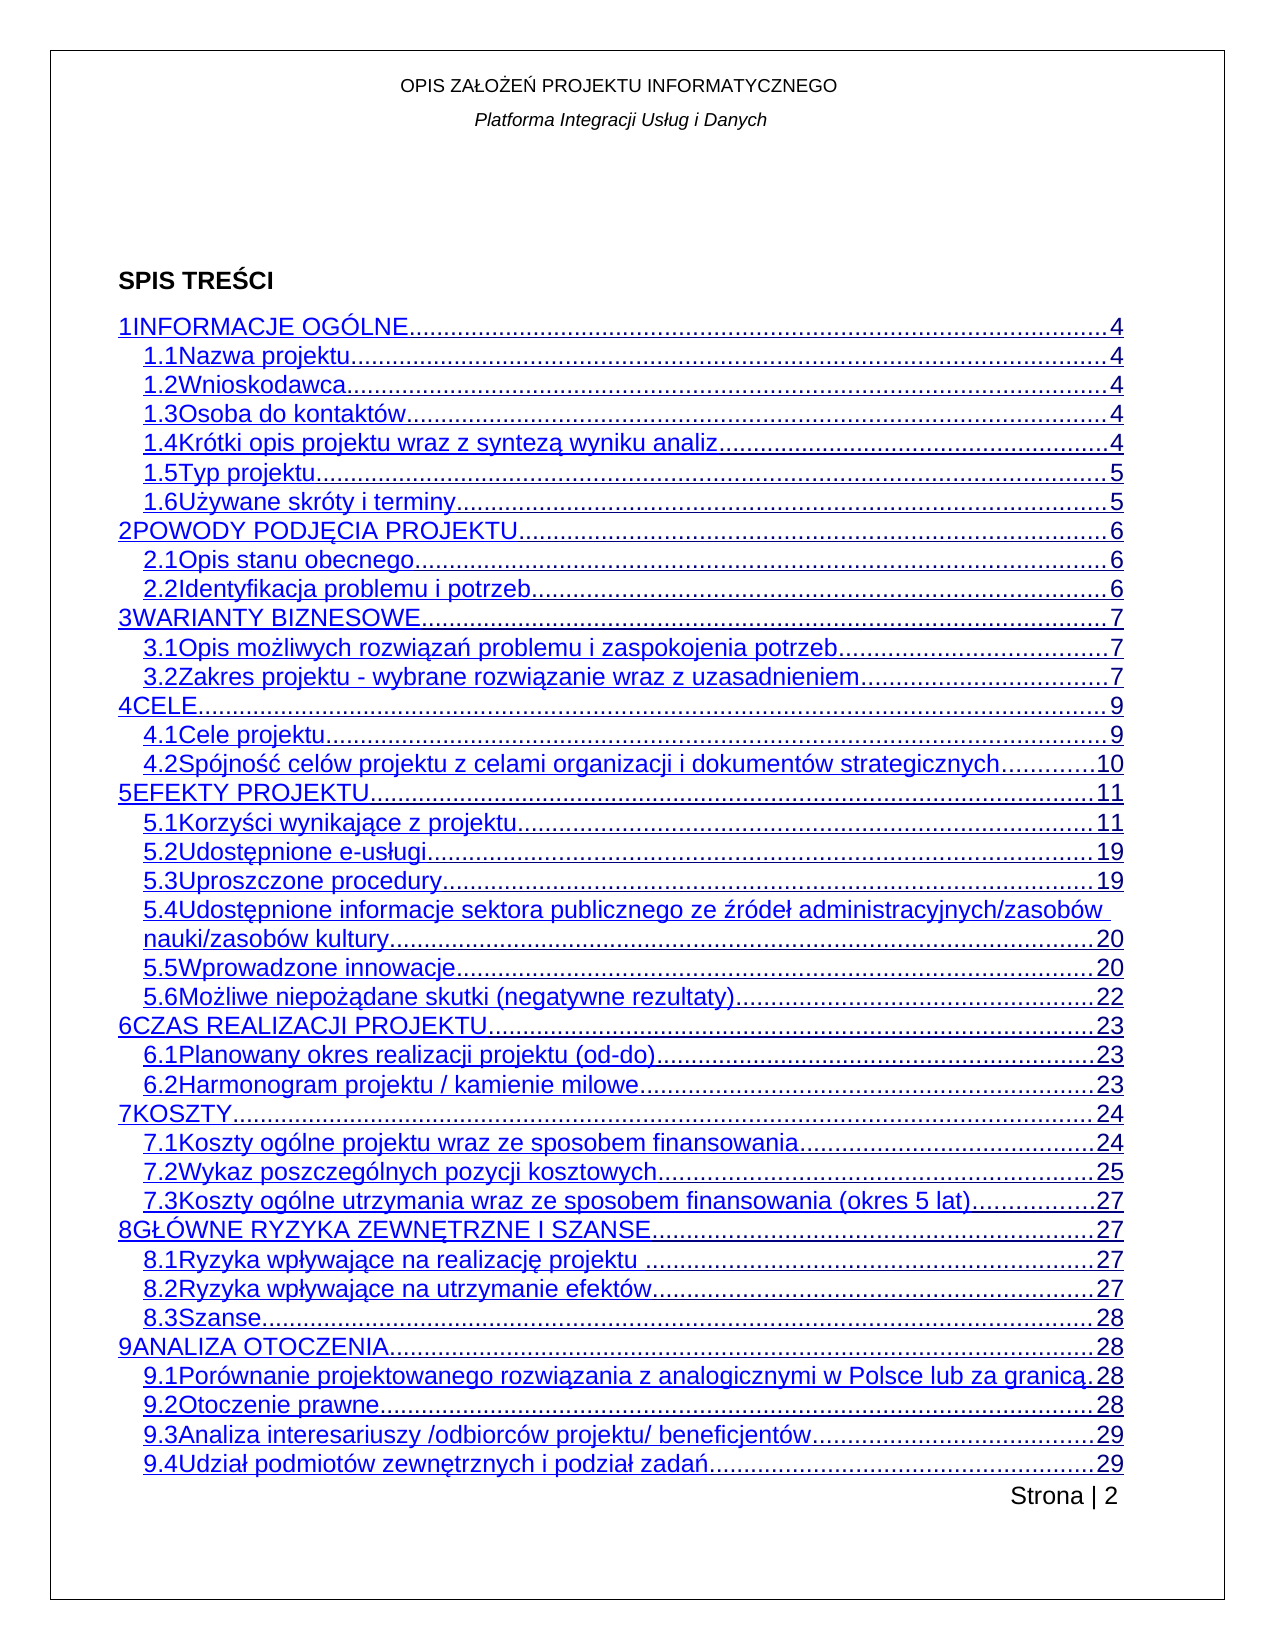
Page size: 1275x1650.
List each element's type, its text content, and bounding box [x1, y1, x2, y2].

text 9.4 Udział podmiotów zewnętrznych i podział zadań 29 [143, 1449, 1125, 1478]
text 9.1 Porównanie projektowanego rozwiązania z analogicznymi w Polsce lub za granicą 28 [143, 1361, 1125, 1391]
text 5.1 Korzyści wynikające z projektu 11 [143, 808, 1125, 837]
text 9 ANALIZA OTOCZENIA 28 [118, 1332, 1125, 1361]
text 1.6 Używane skróty i terminy 5 [143, 487, 1125, 516]
text 8.2 Ryzyka wpływające na utrzymanie efektów 27 [143, 1274, 1125, 1303]
text 8.3 Szanse 28 [143, 1303, 1125, 1332]
text 8.1 Ryzyka wpływające na realizację projektu 27 [143, 1245, 1125, 1274]
text 5.6 Możliwe niepożądane skutki (negatywne rezultaty) 22 [143, 982, 1125, 1011]
text 8 GŁÓWNE RYZYKA ZEWNĘTRZNE I SZANSE 27 [118, 1216, 1125, 1245]
text Spis treści [118, 266, 1125, 295]
text 4.2 Spójność celów projektu z celami organizacji i dokumentów strategicznych 10 [143, 749, 1125, 778]
text 1.4 Krótki opis projektu wraz z syntezą wyniku analiz 4 [143, 428, 1125, 458]
text 4 CELE 9 [118, 691, 1125, 720]
text 5 EFEKTY PROJEKTU 11 [118, 778, 1125, 808]
text 3 WARIANTY BIZNESOWE 7 [118, 603, 1125, 633]
text 6.1 Planowany okres realizacji projektu (od-do) 23 [143, 1041, 1125, 1070]
text 7.1 Koszty ogólne projektu wraz ze sposobem finansowania 24 [143, 1128, 1125, 1157]
text 1.5 Typ projektu 5 [143, 458, 1125, 487]
text 2.1 Opis stanu obecnego 6 [143, 545, 1125, 574]
text 5.2 Udostępnione e-usługi 19 [143, 837, 1125, 866]
text 9.2 Otoczenie prawne 28 [143, 1391, 1125, 1420]
text 1 INFORMACJE OGÓLNE 4 [118, 312, 1125, 341]
text 4.1 Cele projektu 9 [143, 720, 1125, 749]
text 3.2 Zakres projektu - wybrane rozwiązanie wraz z uzasadnieniem 7 [143, 662, 1125, 691]
text 1.1 Nazwa projektu 4 [143, 341, 1125, 370]
text 5.4 Udostępnione informacje sektora publicznego ze źródeł administracyjnych/zasobów nauki/zasobów kultury 20 [143, 895, 1125, 953]
text 7.3 Koszty ogólne utrzymania wraz ze sposobem finansowania (okres 5 lat) 27 [143, 1186, 1125, 1216]
text 9.3 Analiza interesariuszy /odbiorców projektu/ beneficjentów 29 [143, 1420, 1125, 1449]
text 1.2 Wnioskodawca 4 [143, 370, 1125, 399]
text 7.2 Wykaz poszczególnych pozycji kosztowych 25 [143, 1157, 1125, 1186]
text 3.1 Opis możliwych rozwiązań problemu i zaspokojenia potrzeb 7 [143, 633, 1125, 662]
text 5.3 Uproszczone procedury 19 [143, 866, 1125, 895]
text 1.3 Osoba do kontaktów 4 [143, 399, 1125, 428]
text 5.5 Wprowadzone innowacje 20 [143, 953, 1125, 982]
text 7 KOSZTY 24 [118, 1099, 1125, 1128]
text 2.2 Identyfikacja problemu i potrzeb 6 [143, 574, 1125, 603]
text 6.2 Harmonogram projektu / kamienie milowe 23 [143, 1070, 1125, 1099]
text 6 CZAS REALIZACJI PROJEKTU 23 [118, 1011, 1125, 1041]
text 2 POWODY PODJĘCIA PROJEKTU 6 [118, 516, 1125, 545]
